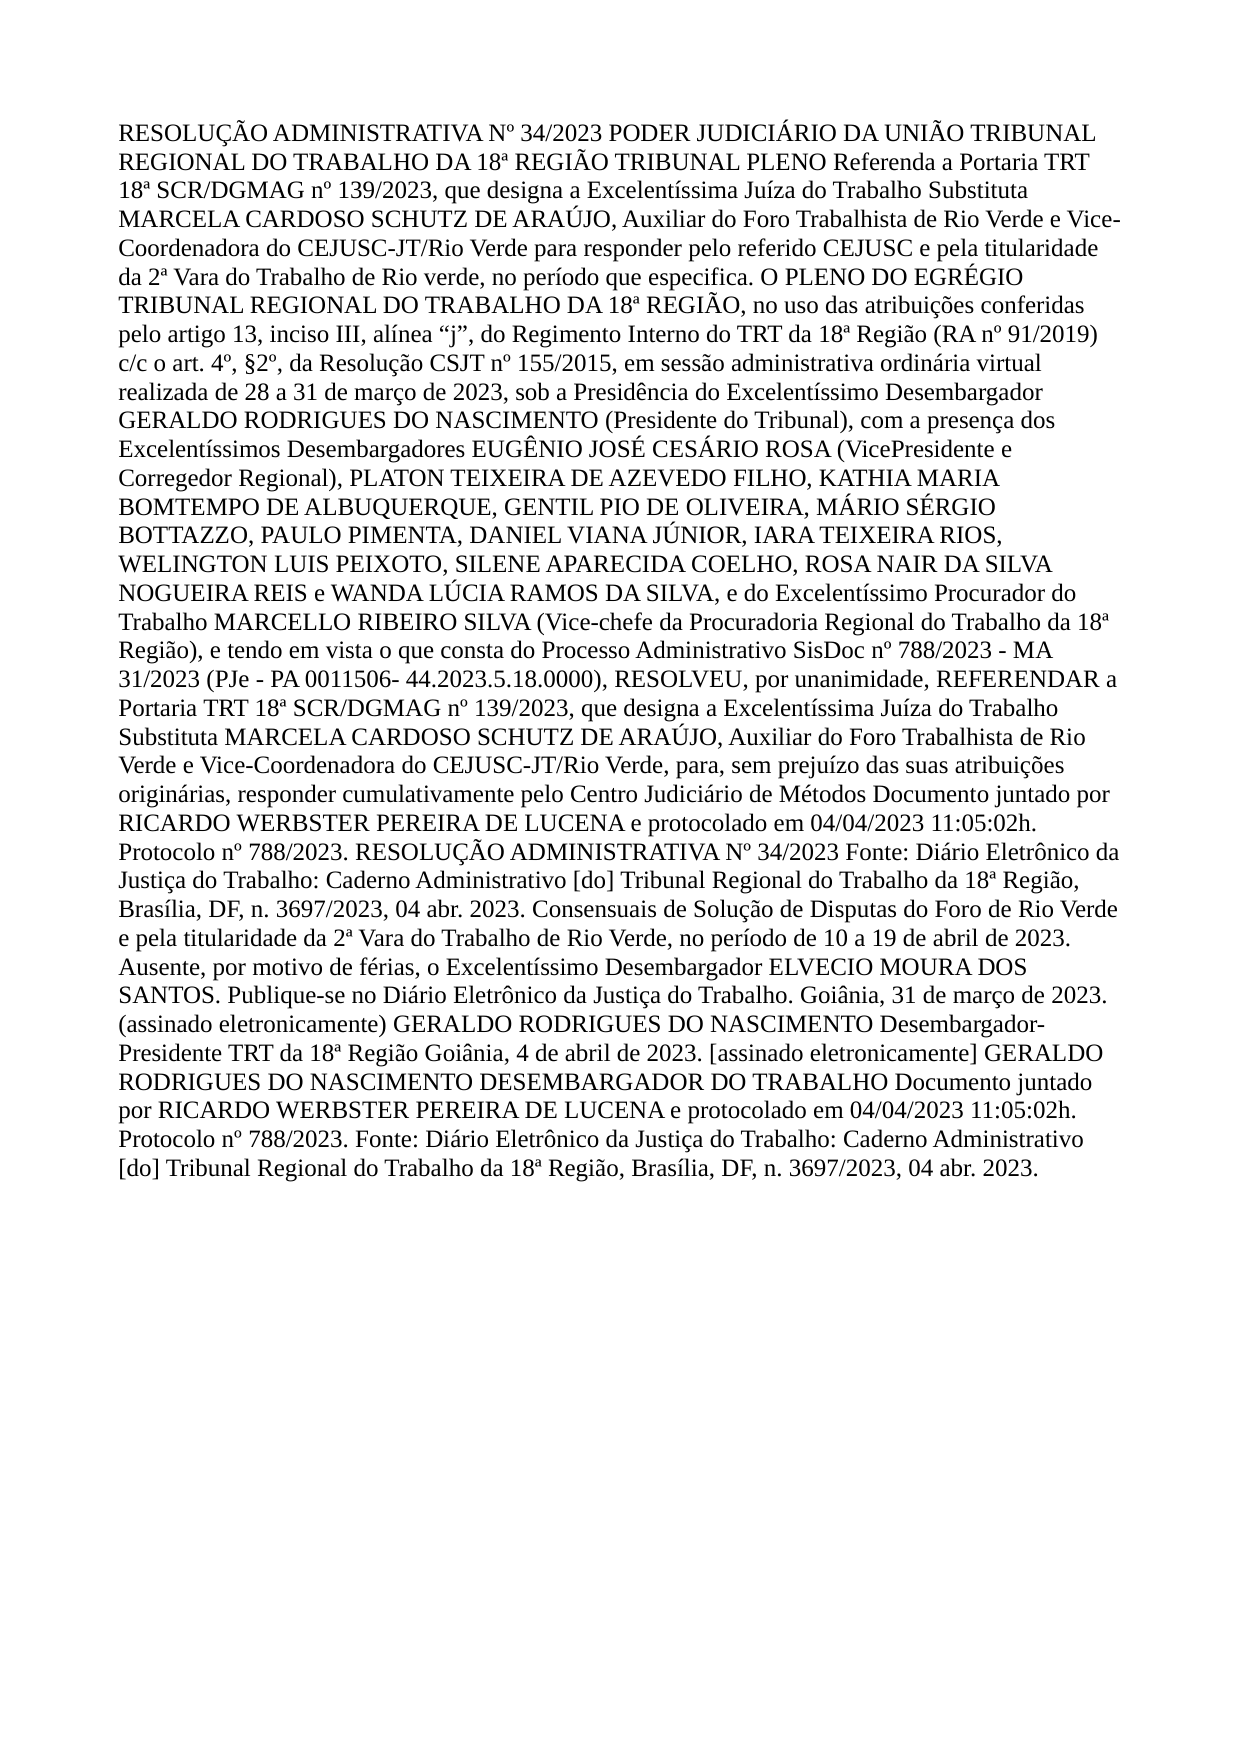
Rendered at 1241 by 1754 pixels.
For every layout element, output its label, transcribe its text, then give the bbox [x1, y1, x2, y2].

text RESOLUÇÃO ADMINISTRATIVA Nº 34/2023 PODER JUDICIÁRIO DA UNIÃO TRIBUNAL REGIONAL DO TRABALHO DA 18ª REGIÃO TRIBUNAL PLENO Referenda a Portaria TRT 18ª SCR/DGMAG nº 139/2023, que designa a Excelentíssima Juíza do Trabalho Substituta MARCELA CARDOSO SCHUTZ DE ARAÚJO, Auxiliar do Foro Trabalhista de Rio Verde e Vice-Coordenadora do CEJUSC-JT/Rio Verde para responder pelo referido CEJUSC e pela titularidade da 2ª Vara do Trabalho de Rio verde, no período que especifica. O PLENO DO EGRÉGIO TRIBUNAL REGIONAL DO TRABALHO DA 18ª REGIÃO, no uso das atribuições conferidas pelo artigo 13, inciso III, alínea “j”, do Regimento Interno do TRT da 18ª Região (RA nº 91/2019) c/c o art. 4º, §2º, da Resolução CSJT nº 155/2015, em sessão administrativa ordinária virtual realizada de 28 a 31 de março de 2023, sob a Presidência do Excelentíssimo Desembargador GERALDO RODRIGUES DO NASCIMENTO (Presidente do Tribunal), com a presença dos Excelentíssimos Desembargadores EUGÊNIO JOSÉ CESÁRIO ROSA (VicePresidente e Corregedor Regional), PLATON TEIXEIRA DE AZEVEDO FILHO, KATHIA MARIA BOMTEMPO DE ALBUQUERQUE, GENTIL PIO DE OLIVEIRA, MÁRIO SÉRGIO BOTTAZZO, PAULO PIMENTA, DANIEL VIANA JÚNIOR, IARA TEIXEIRA RIOS, WELINGTON LUIS PEIXOTO, SILENE APARECIDA COELHO, ROSA NAIR DA SILVA NOGUEIRA REIS e WANDA LÚCIA RAMOS DA SILVA, e do Excelentíssimo Procurador do Trabalho MARCELLO RIBEIRO SILVA (Vice-chefe da Procuradoria Regional do Trabalho da 18ª Região), e tendo em vista o que consta do Processo Administrativo SisDoc nº 788/2023 - MA 31/2023 (PJe - PA 0011506- 44.2023.5.18.0000), RESOLVEU, por unanimidade, REFERENDAR a Portaria TRT 18ª SCR/DGMAG nº 139/2023, que designa a Excelentíssima Juíza do Trabalho Substituta MARCELA CARDOSO SCHUTZ DE ARAÚJO, Auxiliar do Foro Trabalhista de Rio Verde e Vice-Coordenadora do CEJUSC-JT/Rio Verde, para, sem prejuízo das suas atribuições originárias, responder cumulativamente pelo Centro Judiciário de Métodos Documento juntado por RICARDO WERBSTER PEREIRA DE LUCENA e protocolado em 04/04/2023 11:05:02h. Protocolo nº 788/2023. RESOLUÇÃO ADMINISTRATIVA Nº 34/2023 Fonte: Diário Eletrônico da Justiça do Trabalho: Caderno Administrativo [do] Tribunal Regional do Trabalho da 18ª Região, Brasília, DF, n. 3697/2023, 04 abr. 2023. Consensuais de Solução de Disputas do Foro de Rio Verde e pela titularidade da 2ª Vara do Trabalho de Rio Verde, no período de 10 a 19 de abril de 2023. Ausente, por motivo de férias, o Excelentíssimo Desembargador ELVECIO MOURA DOS SANTOS. Publique-se no Diário Eletrônico da Justiça do Trabalho. Goiânia, 31 de março de 2023. (assinado eletronicamente) GERALDO RODRIGUES DO NASCIMENTO Desembargador-Presidente TRT da 18ª Região Goiânia, 4 de abril de 2023. [assinado eletronicamente] GERALDO RODRIGUES DO NASCIMENTO DESEMBARGADOR DO TRABALHO Documento juntado por RICARDO WERBSTER PEREIRA DE LUCENA e protocolado em 04/04/2023 11:05:02h. Protocolo nº 788/2023. Fonte: Diário Eletrônico da Justiça do Trabalho: Caderno Administrativo [do] Tribunal Regional do Trabalho da 18ª Região, Brasília, DF, n. 3697/2023, 04 abr. 2023. [118, 118, 1122, 1182]
